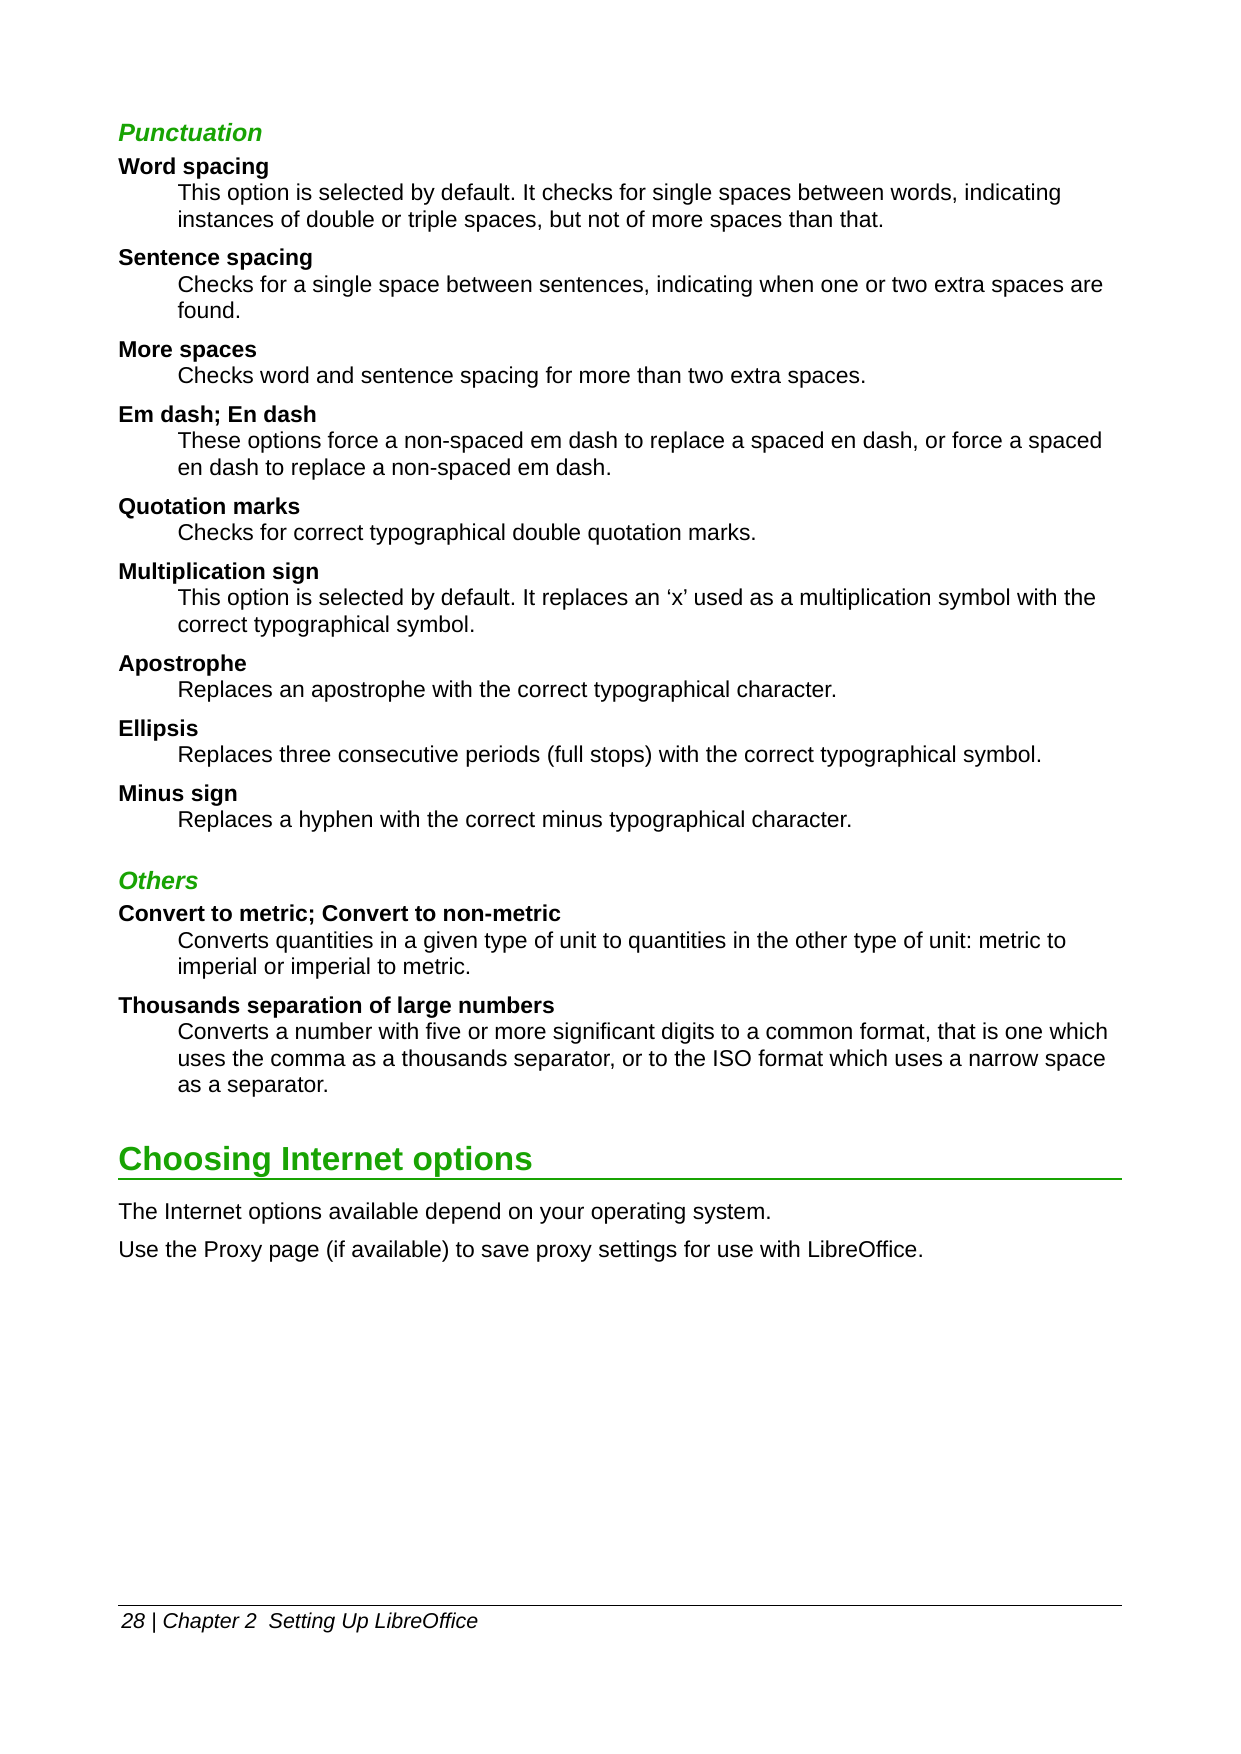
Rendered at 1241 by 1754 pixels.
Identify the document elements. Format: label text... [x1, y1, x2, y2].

text Ellipsis [118, 715, 1122, 741]
text This option is selected by default. It replaces an ‘x’ used as a multiplication symbol with the correct typographical symbol. [177, 584, 1122, 637]
text More spaces [118, 336, 1122, 362]
text Checks for a single space between sentences, indicating when one or two extra spaces are found. [177, 271, 1122, 323]
text Checks for correct typographical double quotation marks. [177, 519, 1122, 545]
text Replaces an apostrophe with the correct typographical character. [177, 676, 1122, 702]
text Replaces three consecutive periods (full stops) with the correct typographical symbol. [177, 741, 1122, 767]
text Thousands separation of large numbers [118, 992, 1122, 1018]
subtitle Choosing Internet options [118, 1139, 1122, 1178]
text Minus sign [118, 780, 1122, 806]
text This option is selected by default. It checks for single spaces between words, indicating instances of double or triple spaces, but not of more spaces than that. [177, 179, 1122, 232]
subtitle Punctuation [118, 118, 1122, 147]
text Word spacing [118, 153, 1122, 179]
subtitle Others [118, 866, 1122, 894]
text Em dash; En dash [118, 401, 1122, 427]
text Convert to metric; Convert to non-metric [118, 900, 1122, 927]
text Apostrophe [118, 649, 1122, 676]
text These options force a non-spaced em dash to replace a spaced en dash, or force a spaced en dash to replace a non-spaced em dash. [177, 427, 1122, 480]
text Multiplication sign [118, 558, 1122, 584]
text Sentence spacing [118, 244, 1122, 271]
text Converts quantities in a given type of unit to quantities in the other type of unit: metric to imperial or imperial to metric. [177, 927, 1122, 979]
text Use the Proxy page (if available) to save proxy settings for use with LibreOffice. [118, 1236, 1122, 1263]
text The Internet options available depend on your operating system. [118, 1198, 1122, 1224]
text Replaces a hyphen with the correct minus typographical character. [177, 806, 1122, 833]
text Converts a number with five or more significant digits to a common format, that is one which uses the comma as a thousands separator, or to the ISO format which uses a narrow space as a separator. [177, 1018, 1122, 1097]
text Checks word and sentence spacing for more than two extra spaces. [177, 362, 1122, 389]
text Quotation marks [118, 493, 1122, 519]
